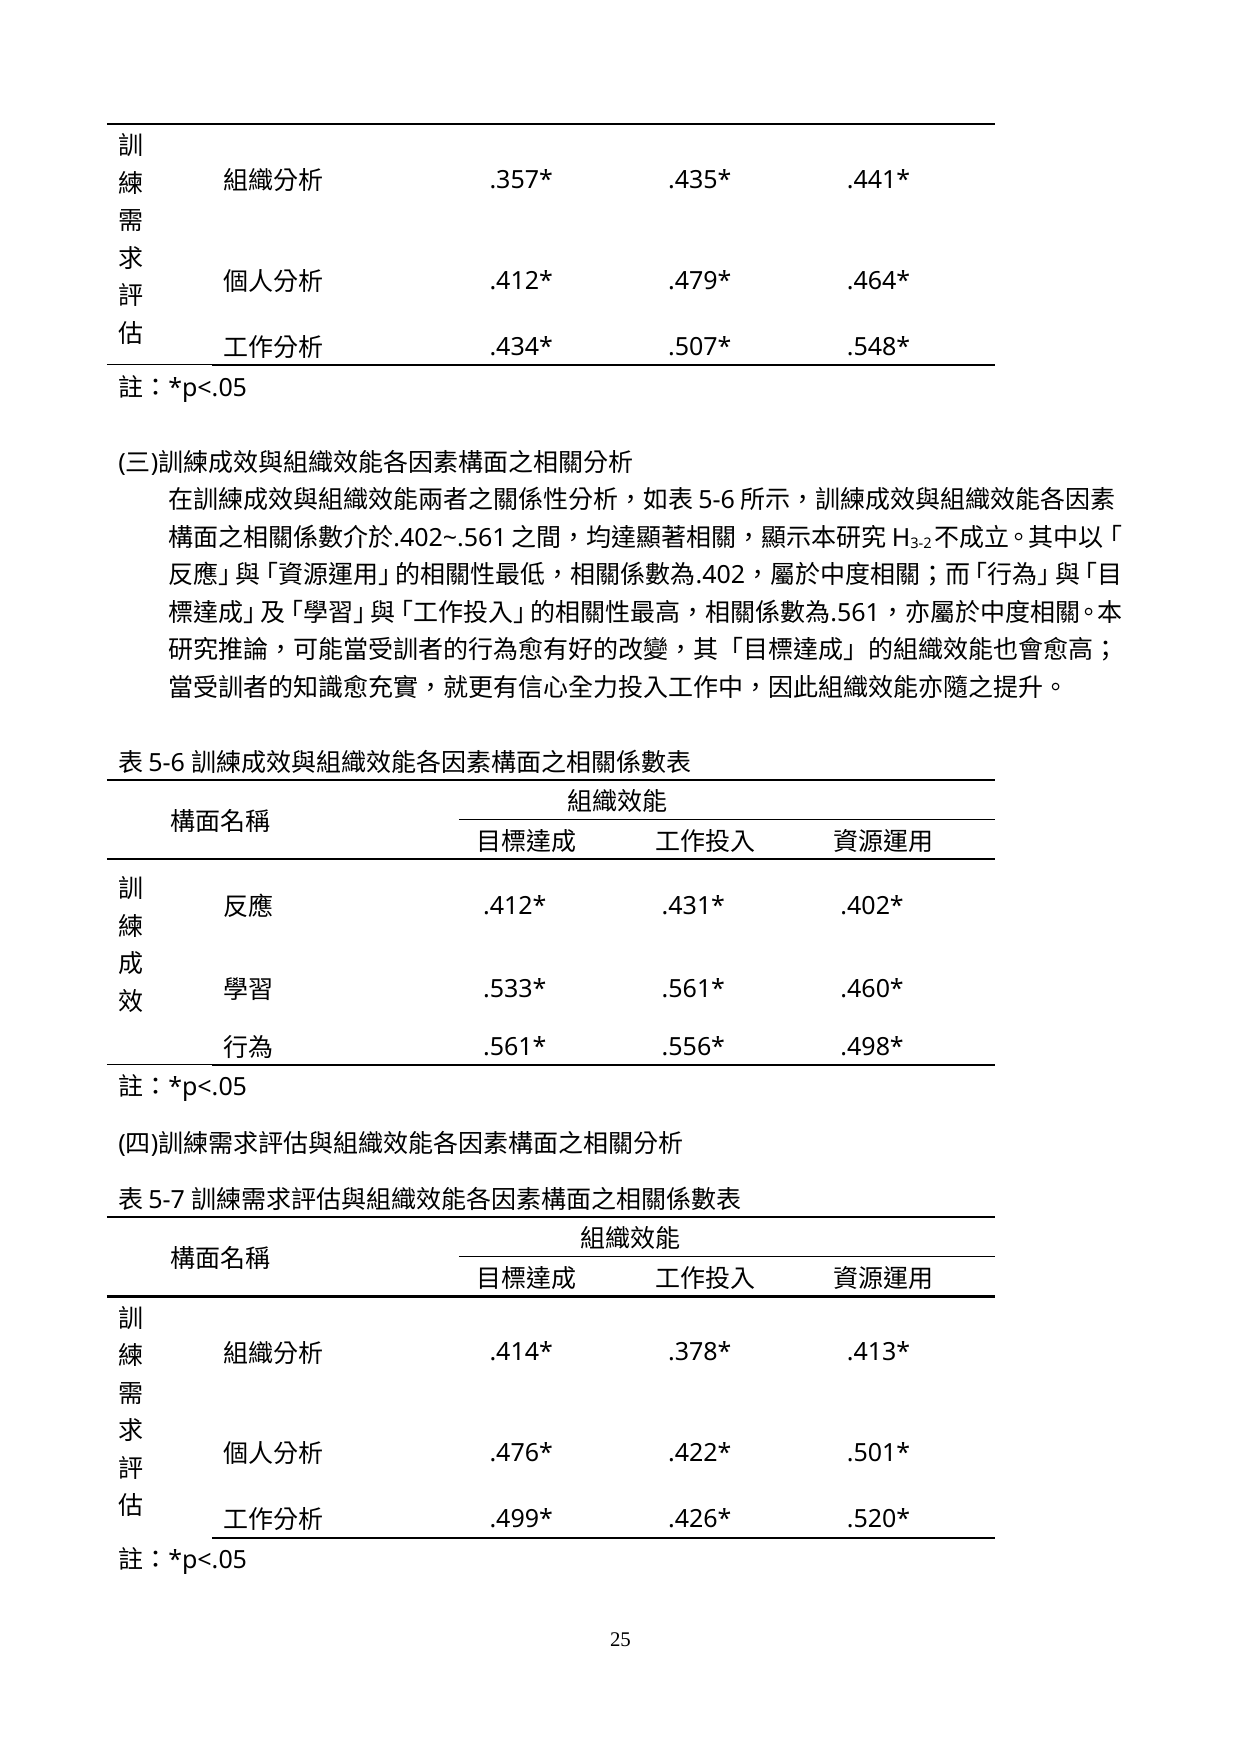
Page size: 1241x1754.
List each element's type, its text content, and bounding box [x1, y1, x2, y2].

table_cell .499* [459, 1497, 637, 1537]
table_cell .556* [637, 1025, 816, 1064]
table_cell 工作分析 [212, 1497, 459, 1537]
table_header 組織效能 [459, 781, 994, 818]
table_cell 訓 練 需 求 評 估 [107, 1298, 212, 1537]
table_header 構面名稱 [107, 781, 459, 858]
table_cell 工作投入 [637, 820, 816, 858]
text (三)訓練成效與組織效能各因素構面之相關分析 [118, 441, 1122, 479]
table_cell 工作分析 [212, 325, 459, 364]
table_cell .434* [459, 325, 637, 364]
table_cell .441* [816, 125, 994, 232]
table_cell .412* [459, 860, 637, 949]
table_cell 反應 [212, 860, 459, 949]
table_cell 訓 練 需 求 評 估 [107, 125, 212, 364]
table_cell 組織分析 [212, 125, 459, 232]
table_cell 目標達成 [459, 1257, 637, 1295]
table_cell .533* [459, 950, 637, 1024]
table_cell 個人分析 [212, 233, 459, 325]
table_cell .548* [816, 325, 994, 364]
table_cell .435* [637, 125, 816, 232]
text 表5-6 訓練成效與組織效能各因素構面之相關係數表 [118, 741, 1122, 779]
text 註：*p<.05 [118, 1066, 1122, 1104]
table_cell 行為 [212, 1025, 459, 1064]
table_cell .431* [637, 860, 816, 949]
table_cell .426* [637, 1497, 816, 1537]
table_cell .501* [816, 1405, 994, 1497]
text 在訓練成效與組織效能兩者之關係性分析，如表5-6所示，訓練成效與組織效能各因素構面之相關係數介於.402~.561之間，均達顯著相關，顯示本研究H3-2不成立。其中以「反應」與「資源運用」的相關性最低，相關係數為.402，屬於中度相關；而「行為」與「目標達成」及「學習」與「工作投入」的相關性最高，相關係數為.561，亦屬於中度相關。本研究推論，可能當受訓者的行為愈有好的改變，其「目標達成」的組織效能也會愈高；當受訓者的知識愈充實，就更有信心全力投入工作中，因此組織效能亦隨之提升。 [168, 479, 1122, 704]
text 表5-7 訓練需求評估與組織效能各因素構面之相關係數表 [118, 1179, 1122, 1216]
table_cell 學習 [212, 950, 459, 1024]
text 註：*p<.05 [118, 366, 1122, 404]
table_header 組織效能 [459, 1218, 994, 1256]
table_cell .357* [459, 125, 637, 232]
table_cell .479* [637, 233, 816, 325]
table_cell 組織分析 [212, 1298, 459, 1405]
table_cell .561* [459, 1025, 637, 1064]
table_cell .464* [816, 233, 994, 325]
table_header 構面名稱 [107, 1218, 459, 1295]
table_cell .413* [816, 1298, 994, 1405]
table_cell .561* [637, 950, 816, 1024]
text (四)訓練需求評估與組織效能各因素構面之相關分析 [118, 1122, 1122, 1160]
table_cell .460* [816, 950, 994, 1024]
table_cell .402* [816, 860, 994, 949]
table_cell .422* [637, 1405, 816, 1497]
table_cell .520* [816, 1497, 994, 1537]
table_cell .414* [459, 1298, 637, 1405]
table_cell 工作投入 [637, 1257, 816, 1295]
table_cell .412* [459, 233, 637, 325]
table_cell 資源運用 [816, 820, 994, 858]
table_cell 資源運用 [816, 1257, 994, 1295]
table_cell .507* [637, 325, 816, 364]
text 註：*p<.05 [118, 1539, 1122, 1576]
table_cell 個人分析 [212, 1405, 459, 1497]
table_cell .476* [459, 1405, 637, 1497]
table_cell 目標達成 [459, 820, 637, 858]
table_cell 訓 練 成 效 [107, 860, 212, 1064]
table_cell .498* [816, 1025, 994, 1064]
table_cell .378* [637, 1298, 816, 1405]
